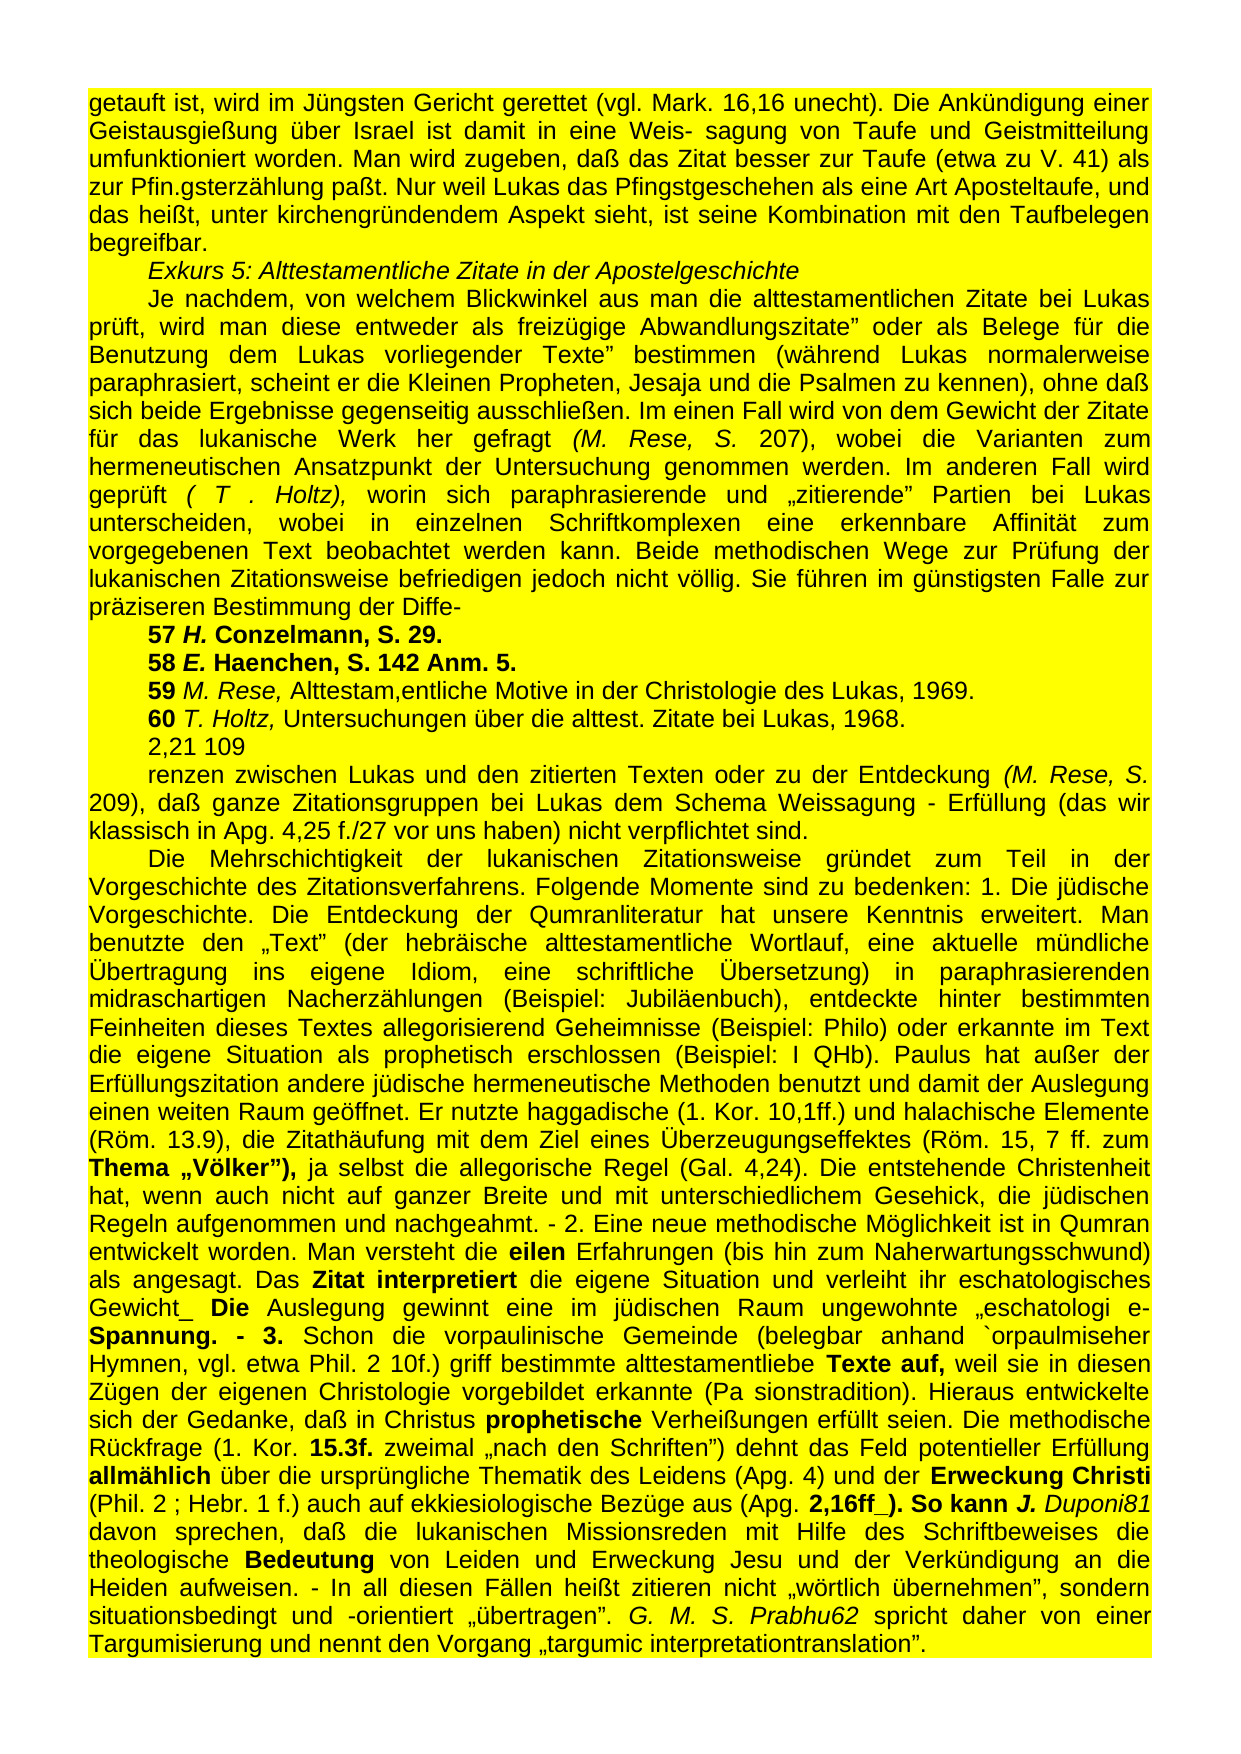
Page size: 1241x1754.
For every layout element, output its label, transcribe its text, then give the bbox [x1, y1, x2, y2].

text Die Mehrschichtigkeit der lukanischen Zitationsweise gründet zum Teil in der Vorgeschichte des Zitationsverfahrens. Folgende Momente sind zu bedenken: 1. Die jüdische Vorgeschichte. Die Entdeckung der Qumranliteratur hat unsere Kenntnis erweitert. Man benutzte den „Text” (der hebräische alttestamentliche Wortlauf, eine aktuelle mündliche Übertragung ins eigene Idiom, eine schriftliche Übersetzung) in paraphrasierenden midraschartigen Nacherzählungen (Beispiel: Jubiläenbuch), entdeckte hinter bestimmten Feinheiten dieses Textes allegorisierend Geheimnisse (Beispiel: Philo) oder erkannte im Text die eigene Situation als prophetisch erschlossen (Beispiel: I QHb). Paulus hat außer der Erfüllungszitation andere jüdische hermeneutische Methoden benutzt und damit der Auslegung einen weiten Raum geöffnet. Er nutzte haggadische (1. Kor. 10,1ff.) und halachische Elemente (Röm. 13.9), die Zitathäufung mit dem Ziel eines Überzeugungseffektes (Röm. 15, 7 ff. zum Thema „Völker”), ja selbst die allegorische Regel (Gal. 4,24). Die entstehende Christenheit hat, wenn auch nicht auf ganzer Breite und mit unterschiedlichem Gesehick, die jüdischen Regeln aufgenommen und nachgeahmt. - 2. Eine neue methodische Möglichkeit ist in Qumran entwickelt worden. Man versteht die eilen Erfahrungen (bis hin zum Naherwartungsschwund) als angesagt. Das Zitat interpretiert die eigene Situation und verleiht ihr eschatologisches Gewicht_ Die Auslegung gewinnt eine im jüdischen Raum ungewohnte „eschatologi e- Spannung. - 3. Schon die vorpaulinische Gemeinde (belegbar anhand `orpaulmiseher Hymnen, vgl. etwa Phil. 2 10f.) griff bestimmte alttestamentliebe Texte auf, weil sie in diesen Zügen der eigenen Christologie vorgebildet erkannte (Pa sionstradition). Hieraus entwickelte sich der Gedanke, daß in Christus prophetische Verheißungen erfüllt seien. Die methodische Rückfrage (1. Kor. 15.3f. zweimal „nach den Schriften”) dehnt das Feld potentieller Erfüllung allmählich über die ursprüngliche Thematik des Leidens (Apg. 4) und der Erweckung Christi (Phil. 2 ; Hebr. 1 f.) auch auf ekkiesiologische Bezüge aus (Apg. 2,16ff_). So kann J. Duponi81 davon sprechen, daß die lukanischen Missionsreden mit Hilfe des Schriftbeweises die theologische Bedeutung von Leiden und Erweckung Jesu und der Verkündigung an die Heiden aufweisen. - In all diesen Fällen heißt zitieren nicht „wörtlich übernehmen”, sondern situationsbedingt und -orientiert „übertragen”. G. M. S. Prabhu62 spricht daher von einer Targumisierung und nennt den Vorgang „targumic interpretationtranslation”. [88, 845, 1152, 1658]
text 2,21 109 [88, 733, 1152, 761]
text getauft ist, wird im Jüngsten Gericht gerettet (vgl. Mark. 16,16 unecht). Die Ankündigung einer Geistausgießung über Israel ist damit in eine Weis- sagung von Taufe und Geistmitteilung umfunktioniert worden. Man wird zugeben, daß das Zitat besser zur Taufe (etwa zu V. 41) als zur Pfin.gsterzählung paßt. Nur weil Lukas das Pfingstgeschehen als eine Art Aposteltaufe, und das heißt, unter kirchengründendem Aspekt sieht, ist seine Kombination mit den Taufbelegen begreifbar. [88, 88, 1152, 257]
text 58 E. Haenchen, S. 142 Anm. 5. [88, 649, 1152, 677]
text 57 H. Conzelmann, S. 29. [88, 621, 1152, 649]
text 59 M. Rese, Alttestam,entliche Motive in der Christologie des Lukas, 1969. [88, 677, 1152, 705]
text 60 T. Holtz, Untersuchungen über die alttest. Zitate bei Lukas, 1968. [88, 705, 1152, 733]
text Je nachdem, von welchem Blickwinkel aus man die alttestamentlichen Zitate bei Lukas prüft, wird man diese entweder als freizügige Abwandlungszitate” oder als Belege für die Benutzung dem Lukas vorliegender Texte” bestimmen (während Lukas normalerweise paraphrasiert, scheint er die Kleinen Propheten, Jesaja und die Psalmen zu kennen), ohne daß sich beide Ergebnisse gegenseitig ausschließen. Im einen Fall wird von dem Gewicht der Zitate für das lukanische Werk her gefragt (M. Rese, S. 207), wobei die Varianten zum hermeneutischen Ansatzpunkt der Untersuchung genommen werden. Im anderen Fall wird geprüft ( T . Holtz), worin sich paraphrasierende und „zitierende” Partien bei Lukas unterscheiden, wobei in einzelnen Schriftkomplexen eine erkennbare Affinität zum vorgegebenen Text beobachtet werden kann. Beide methodischen Wege zur Prüfung der lukanischen Zitationsweise befriedigen jedoch nicht völlig. Sie führen im günstigsten Falle zur präziseren Bestimmung der Diffe- [88, 285, 1152, 621]
text Exkurs 5: Alttestamentliche Zitate in der Apostelgeschichte [88, 257, 1152, 285]
text renzen zwischen Lukas und den zitierten Texten oder zu der Entdeckung (M. Rese, S. 209), daß ganze Zitationsgruppen bei Lukas dem Schema Weissagung - Erfüllung (das wir klassisch in Apg. 4,25 f./27 vor uns haben) nicht verpflichtet sind. [88, 761, 1152, 845]
